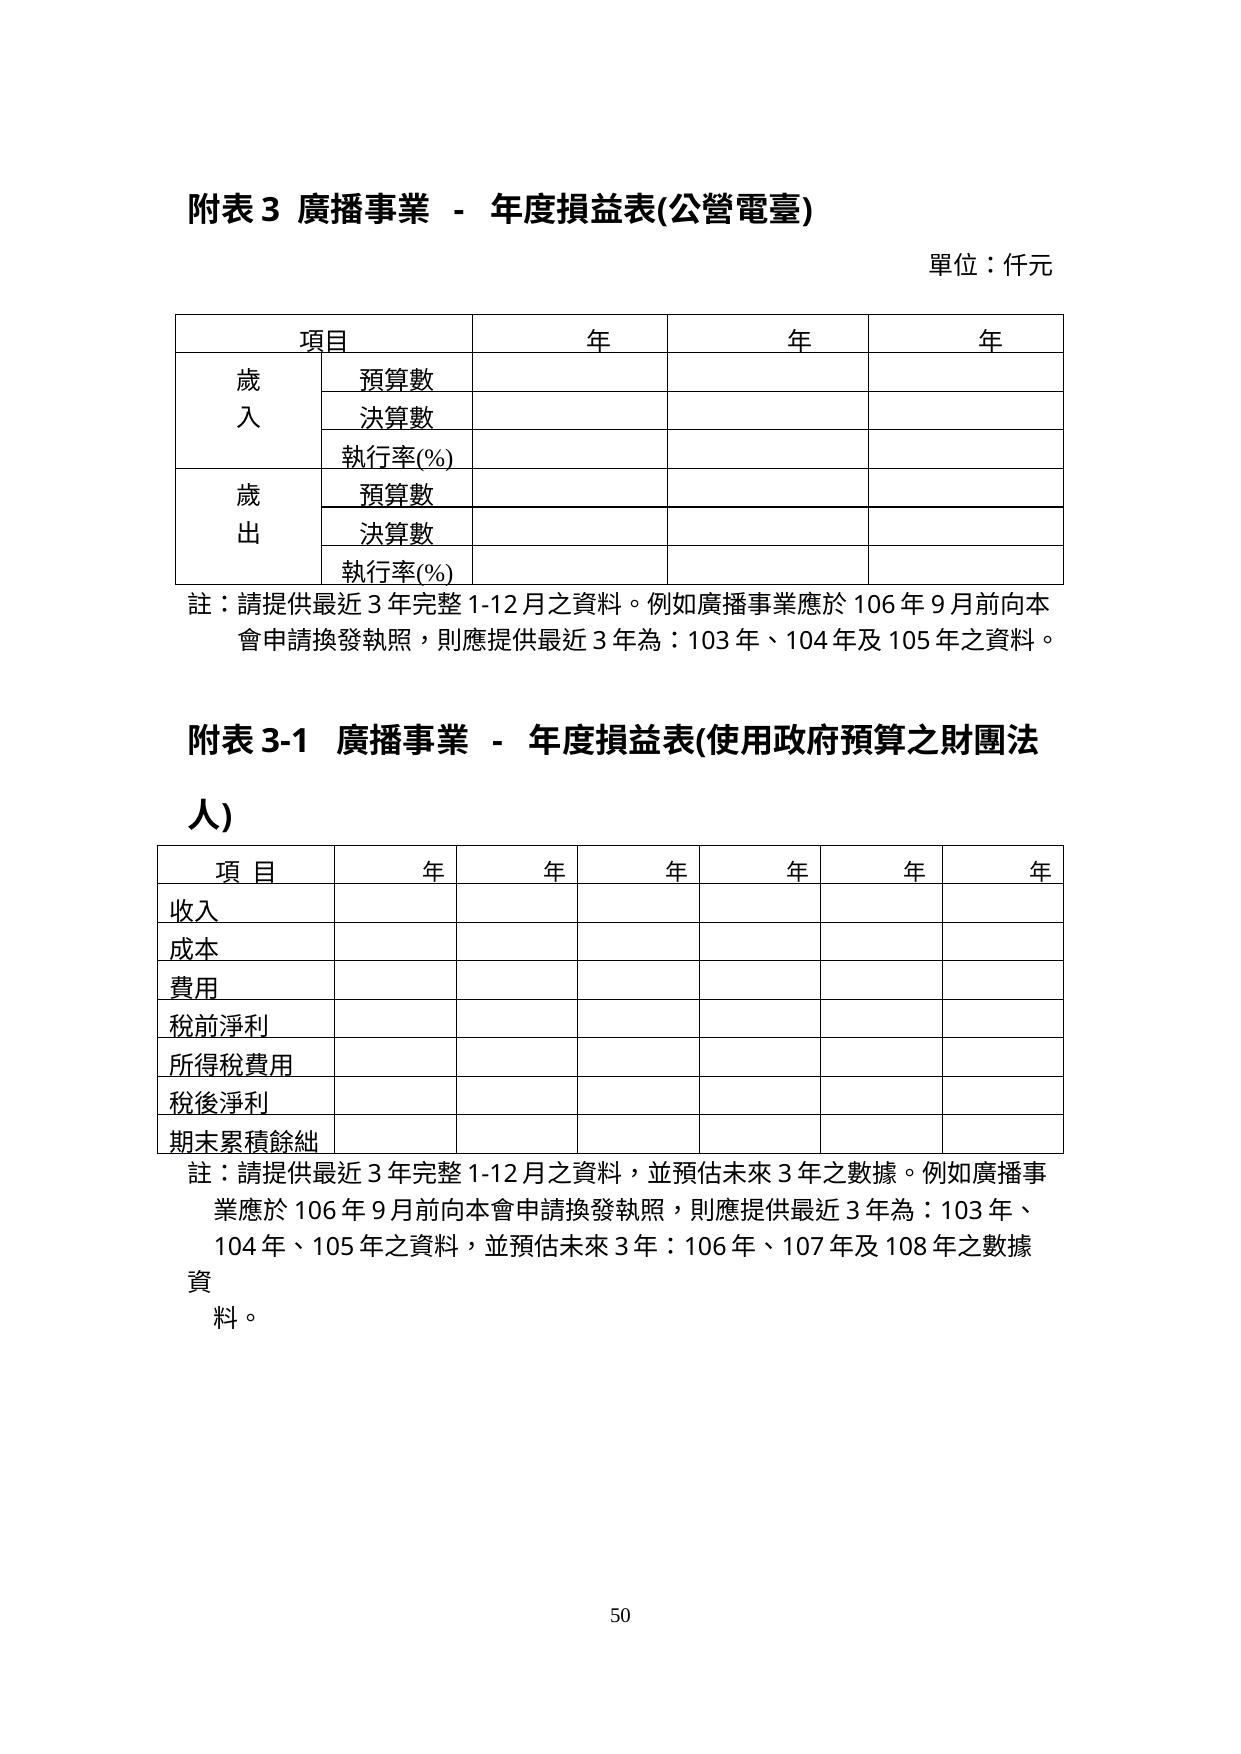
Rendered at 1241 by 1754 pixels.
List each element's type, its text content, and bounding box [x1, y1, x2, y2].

table_header 年 [943, 846, 1063, 883]
table_cell [473, 546, 667, 583]
table_cell [668, 353, 868, 391]
text 註：請提供最近3年完整1-12月之資料。例如廣播事業應於106年9月前向本 [187, 585, 1053, 621]
table_cell [943, 961, 1063, 999]
table_header 項 目 [158, 846, 334, 883]
table_cell [821, 1077, 942, 1114]
table_cell [821, 884, 942, 922]
text 附表3 廣播事業 - 年度損益表(公營電臺) [187, 164, 1053, 239]
table_cell [473, 508, 667, 545]
table_cell 稅前淨利 [158, 1000, 334, 1037]
table_header 年 [473, 315, 667, 352]
table_cell [700, 1038, 820, 1076]
table_cell 稅後淨利 [158, 1077, 334, 1114]
table_cell [700, 961, 820, 999]
table_cell 費用 [158, 961, 334, 999]
table_cell [473, 392, 667, 429]
table_cell 成本 [158, 923, 334, 960]
table_cell [700, 884, 820, 922]
table_cell [943, 1077, 1063, 1114]
text 單位：仟元 [187, 239, 1053, 276]
table_cell [869, 430, 1063, 468]
table_cell [473, 353, 667, 391]
table_header 年 [668, 315, 868, 352]
table_cell [578, 961, 699, 999]
table_header 年 [821, 846, 942, 883]
table_cell [457, 923, 577, 960]
table_cell [473, 469, 667, 506]
text 104年、105年之資料，並預估未來3年：106年、107年及108年之數據資 [187, 1226, 1053, 1299]
table_cell [335, 1038, 456, 1076]
table_cell 決算數 [322, 508, 472, 545]
table_cell 期末累積餘絀 [158, 1115, 334, 1153]
table_cell [700, 923, 820, 960]
table_cell [457, 961, 577, 999]
table_cell [578, 923, 699, 960]
table_cell [335, 1000, 456, 1037]
text 註：請提供最近3年完整1-12月之資料，並預估未來3年之數據。例如廣播事 [187, 1154, 1053, 1190]
table_header 年 [578, 846, 699, 883]
table_cell [457, 1038, 577, 1076]
table_cell [457, 1000, 577, 1037]
table_header 年 [335, 846, 456, 883]
table_cell [943, 884, 1063, 922]
table_cell [335, 1115, 456, 1153]
table_cell 決算數 [322, 392, 472, 429]
table_cell [869, 546, 1063, 583]
table_cell 所得稅費用 [158, 1038, 334, 1076]
table_cell [668, 546, 868, 583]
table_cell 執行率(%) [322, 430, 472, 468]
table_cell [668, 508, 868, 545]
table_cell 預算數 [322, 469, 472, 506]
table_cell [869, 469, 1063, 506]
table_cell [578, 1077, 699, 1114]
table_header 年 [700, 846, 820, 883]
table_cell [668, 430, 868, 468]
table_cell [335, 961, 456, 999]
table_cell [821, 923, 942, 960]
table_cell [578, 1000, 699, 1037]
table_header 年 [869, 315, 1063, 352]
table_cell [668, 392, 868, 429]
table_cell [700, 1000, 820, 1037]
table_cell 收入 [158, 884, 334, 922]
table_cell [335, 923, 456, 960]
table_cell [821, 1115, 942, 1153]
table_cell [869, 353, 1063, 391]
text 附表3-1 廣播事業 - 年度損益表(使用政府預算之財團法人) [187, 694, 1053, 844]
table_cell [821, 1000, 942, 1037]
table_header 項目 [176, 315, 472, 352]
table_cell [700, 1077, 820, 1114]
table_cell [943, 1115, 1063, 1153]
table_cell [821, 961, 942, 999]
table_cell [578, 1038, 699, 1076]
table_cell [869, 392, 1063, 429]
table_cell [943, 923, 1063, 960]
table_cell 預算數 [322, 353, 472, 391]
table_cell [335, 1077, 456, 1114]
table_cell [578, 884, 699, 922]
table_cell 歲 入 [176, 353, 321, 468]
table_cell [578, 1115, 699, 1153]
text 業應於106年9月前向本會申請換發執照，則應提供最近3年為：103年、 [187, 1190, 1053, 1226]
table_cell [668, 469, 868, 506]
table_cell 執行率(%) [322, 546, 472, 583]
table_cell [869, 508, 1063, 545]
table_header 年 [457, 846, 577, 883]
text 會申請換發執照，則應提供最近3年為：103年、104年及105年之資料。 [187, 621, 1053, 657]
table_cell [473, 430, 667, 468]
table_cell [457, 884, 577, 922]
table_cell [943, 1000, 1063, 1037]
table_cell [335, 884, 456, 922]
table_cell [700, 1115, 820, 1153]
text 料。 [187, 1299, 1053, 1335]
table_cell 歲 出 [176, 469, 321, 583]
table_cell [821, 1038, 942, 1076]
table_cell [943, 1038, 1063, 1076]
table_cell [457, 1115, 577, 1153]
table_cell [457, 1077, 577, 1114]
